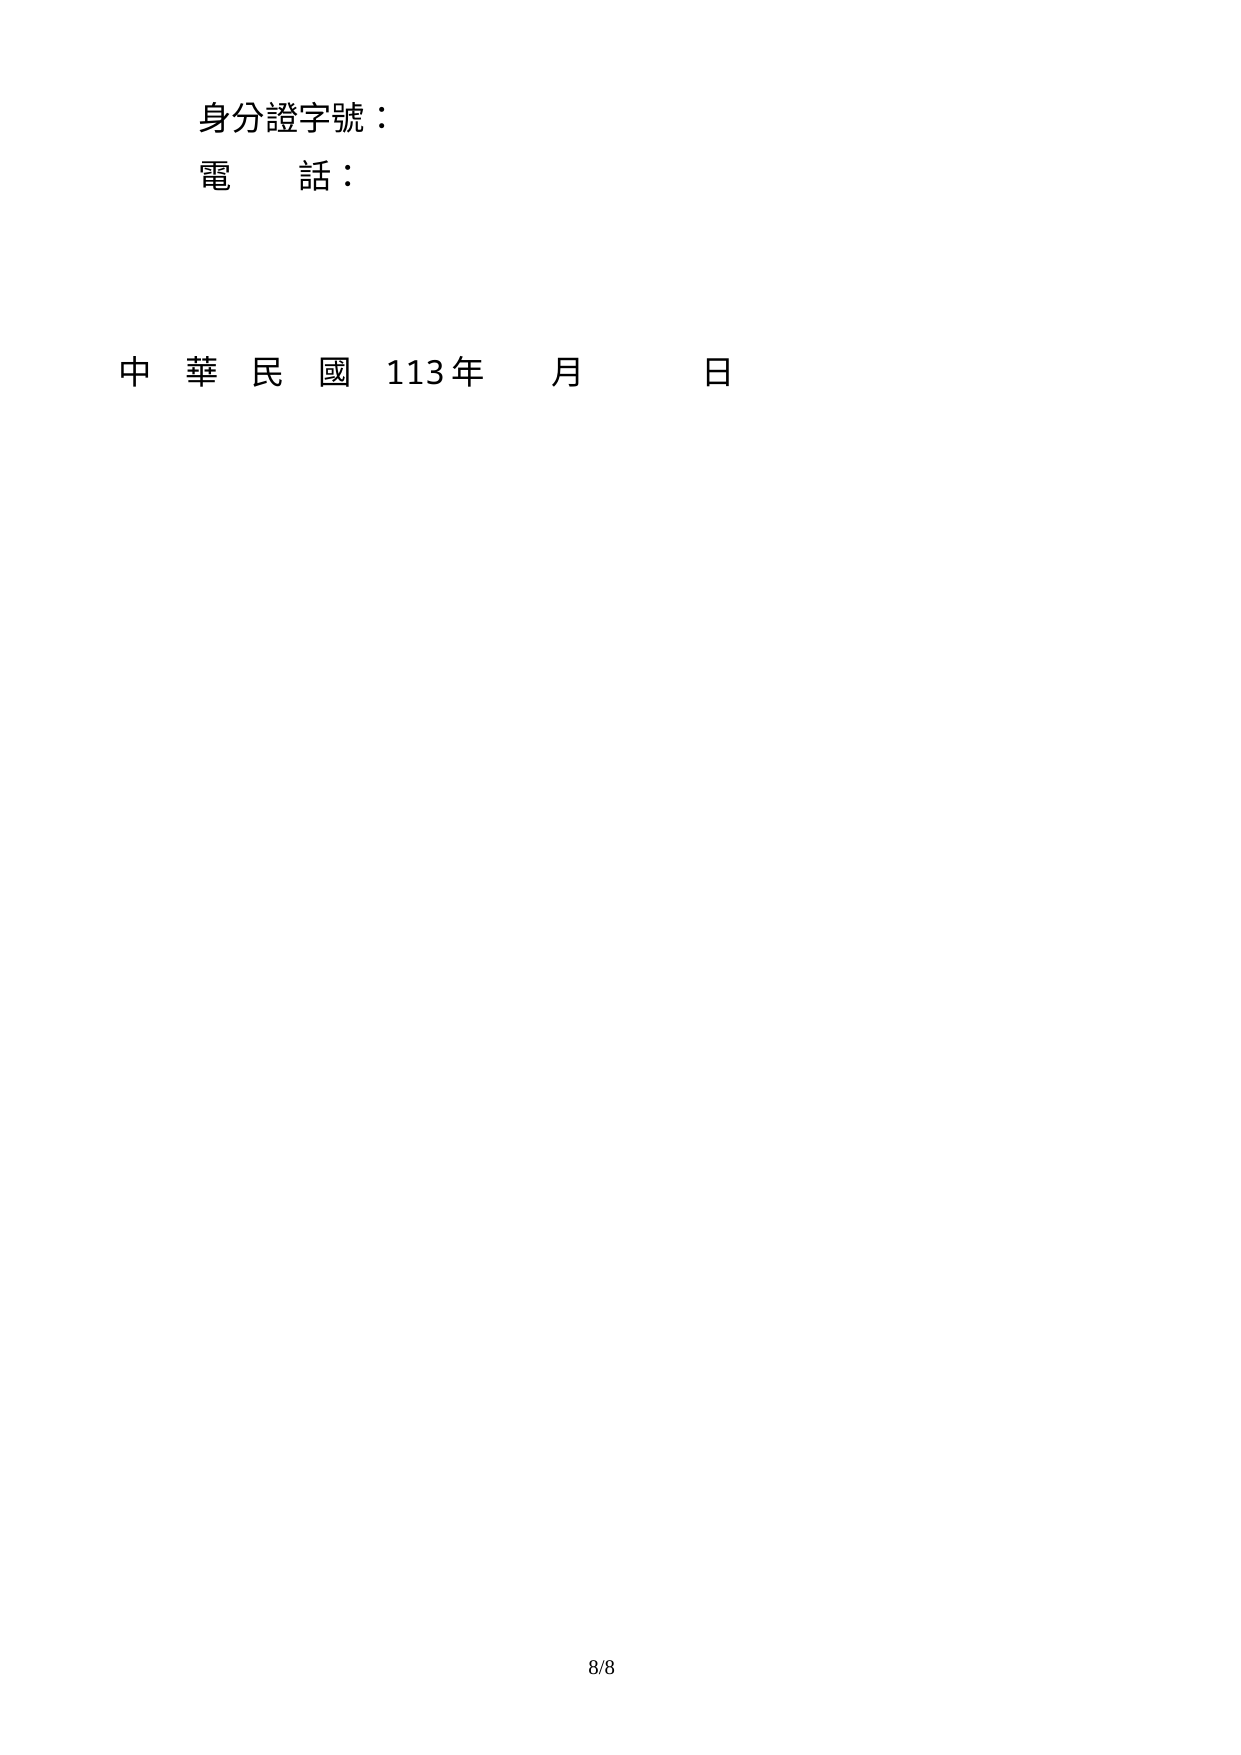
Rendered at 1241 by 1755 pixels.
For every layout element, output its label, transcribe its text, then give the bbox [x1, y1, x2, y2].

text 中 華 民 國 113年 月 日 [118, 358, 1122, 391]
text 身分證字號： [118, 91, 1122, 141]
text 電 話： [118, 148, 1122, 198]
